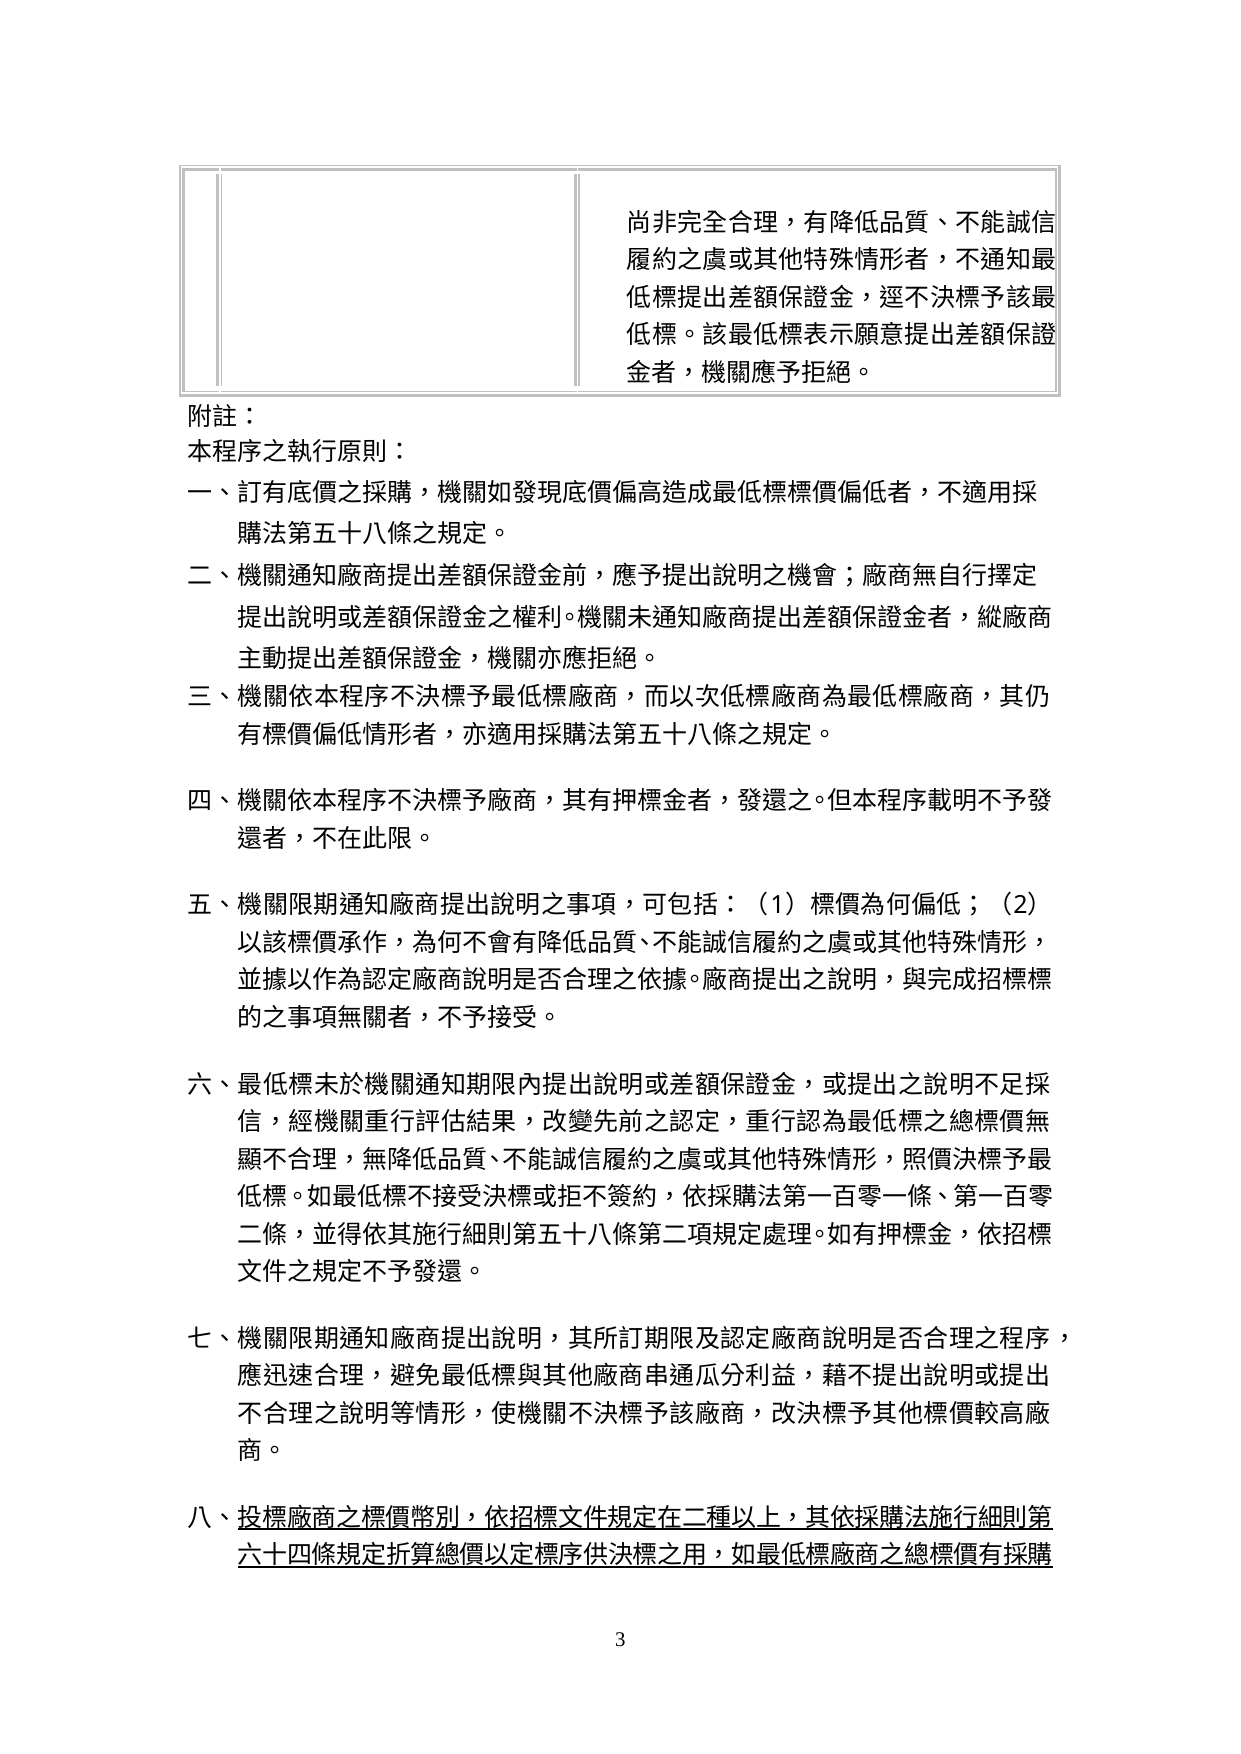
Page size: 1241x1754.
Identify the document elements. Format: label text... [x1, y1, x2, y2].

table_cell 尚非完全合理，有降低品質、不能誠信履約之虞或其他特殊情形者，不通知最低標提出差額保證金，逕不決標予該最低標。該最低標表示願意提出差額保證金者，機關應予拒絕。 [577, 166, 1058, 391]
table_cell [219, 166, 577, 391]
list 機關限期通知廠商提出說明，其所訂期限及認定廠商說明是否合理之程序，應迅速合理，避免最低標與其他廠商串通瓜分利益，藉不提出說明或提出不合理之說明等情形，使機關不決標予該廠商，改決標予其他標價較高廠商。 [187, 1318, 1053, 1468]
list 機關通知廠商提出差額保證金前，應予提出說明之機會；廠商無自行擇定提出說明或差額保證金之權利。機關未通知廠商提出差額保證金者，縱廠商主動提出差額保證金，機關亦應拒絕。 [187, 551, 1053, 676]
text 附註： [187, 397, 1053, 432]
list 最低標未於機關通知期限內提出說明或差額保證金，或提出之說明不足採信，經機關重行評估結果，改變先前之認定，重行認為最低標之總標價無顯不合理，無降低品質、不能誠信履約之虞或其他特殊情形，照價決標予最低標。如最低標不接受決標或拒不簽約，依採購法第一百零一條、第一百零二條，並得依其施行細則第五十八條第二項規定處理。如有押標金，依招標文件之規定不予發還。 [187, 1063, 1053, 1288]
list 機關限期通知廠商提出說明之事項，可包括：（1）標價為何偏低；（2）以該標價承作，為何不會有降低品質、不能誠信履約之虞或其他特殊情形，並據以作為認定廠商說明是否合理之依據。廠商提出之說明，與完成招標標的之事項無關者，不予接受。 [187, 884, 1053, 1034]
list 機關依本程序不決標予廠商，其有押標金者，發還之。但本程序載明不予發還者，不在此限。 [187, 780, 1053, 855]
list 投標廠商之標價幣別，依招標文件規定在二種以上，其依採購法施行細則第六十四條規定折算總價以定標序供決標之用，如最低標廠商之總標價有採購 [187, 1497, 1053, 1572]
list 機關依本程序不決標予最低標廠商，而以次低標廠商為最低標廠商，其仍有標價偏低情形者，亦適用採購法第五十八條之規定。 [187, 676, 1053, 751]
list 訂有底價之採購，機關如發現底價偏高造成最低標標價偏低者，不適用採購法第五十八條之規定。 [187, 468, 1053, 551]
table_cell [185, 171, 219, 391]
text 本程序之執行原則： [187, 432, 1053, 468]
